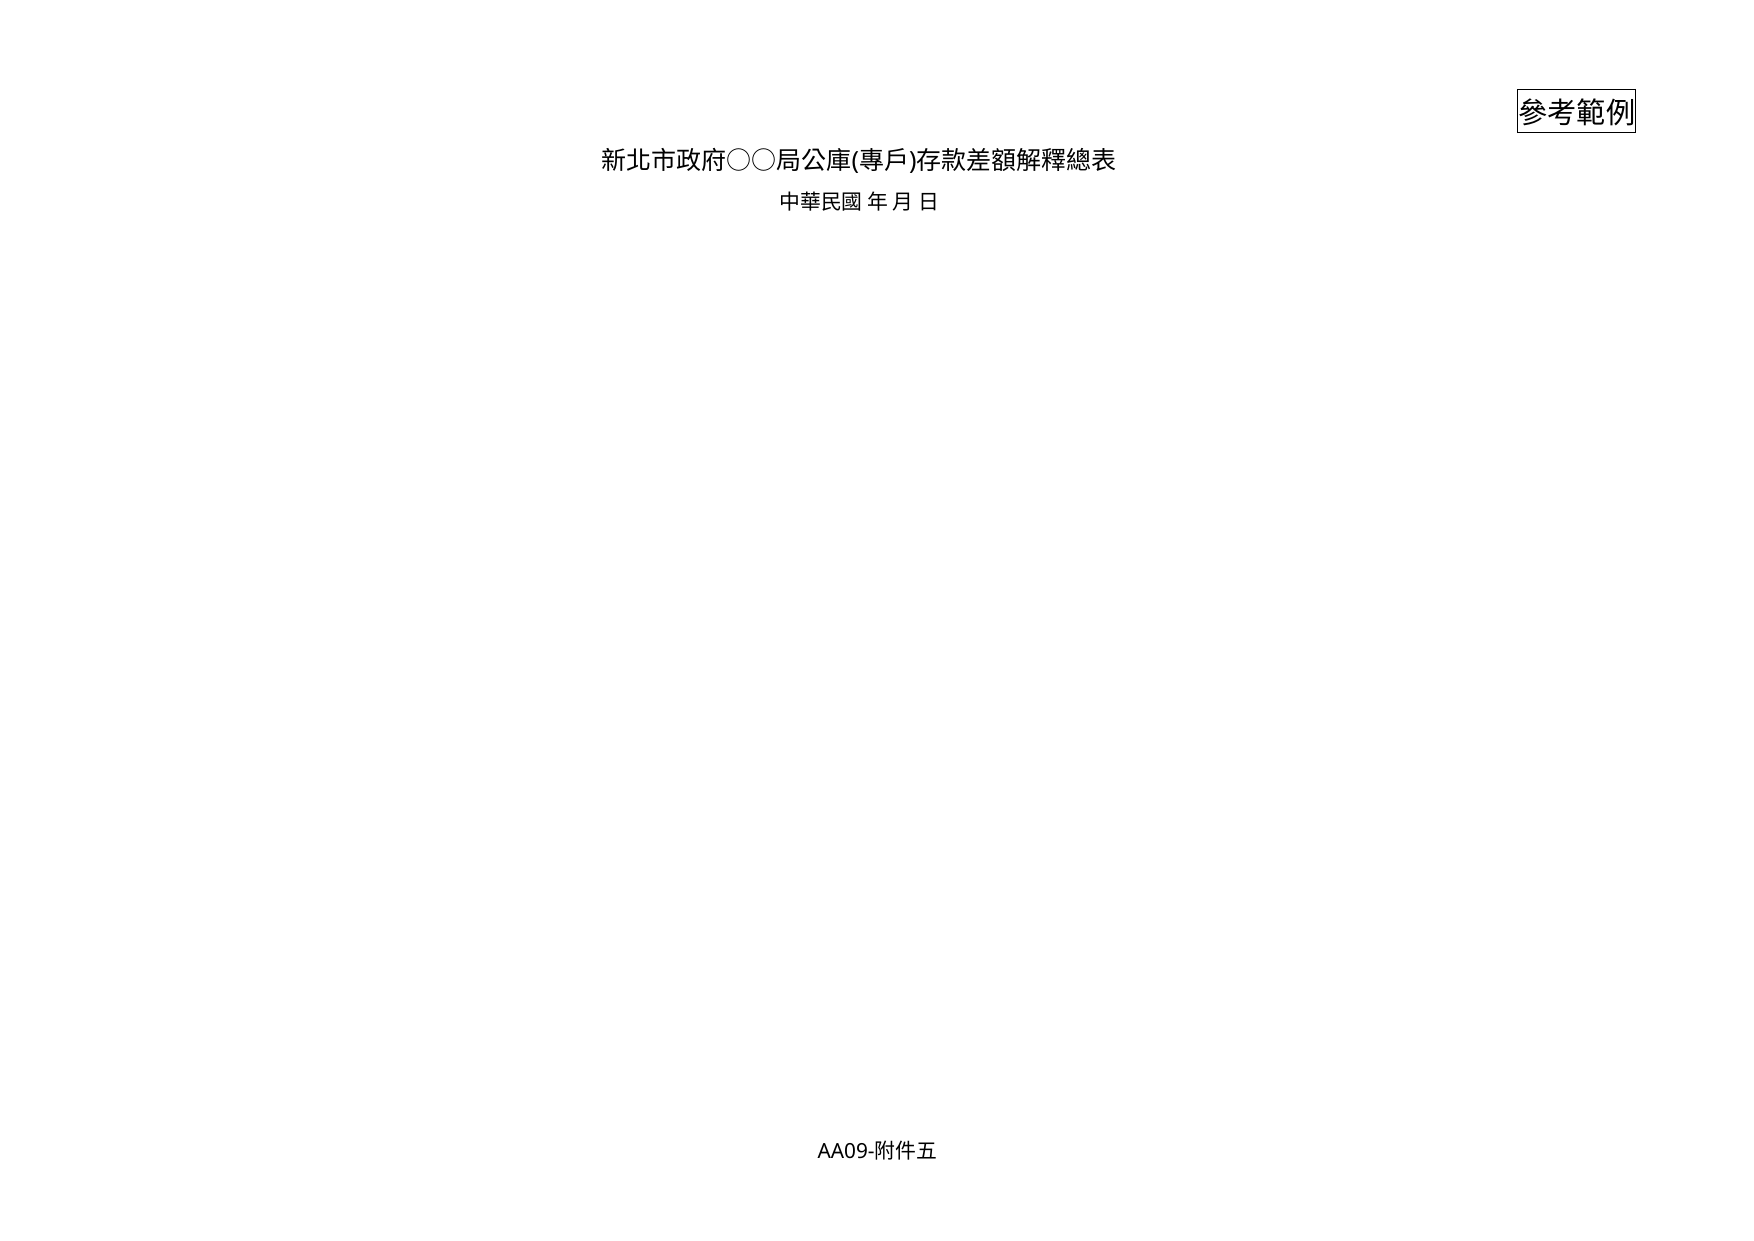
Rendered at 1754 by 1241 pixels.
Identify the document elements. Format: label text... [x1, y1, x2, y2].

table_header 新北市政府○○局公庫(專戶)存款差額解釋總表 [115, 140, 1603, 182]
table_cell 中華民國 年 月 日 [115, 182, 1603, 219]
